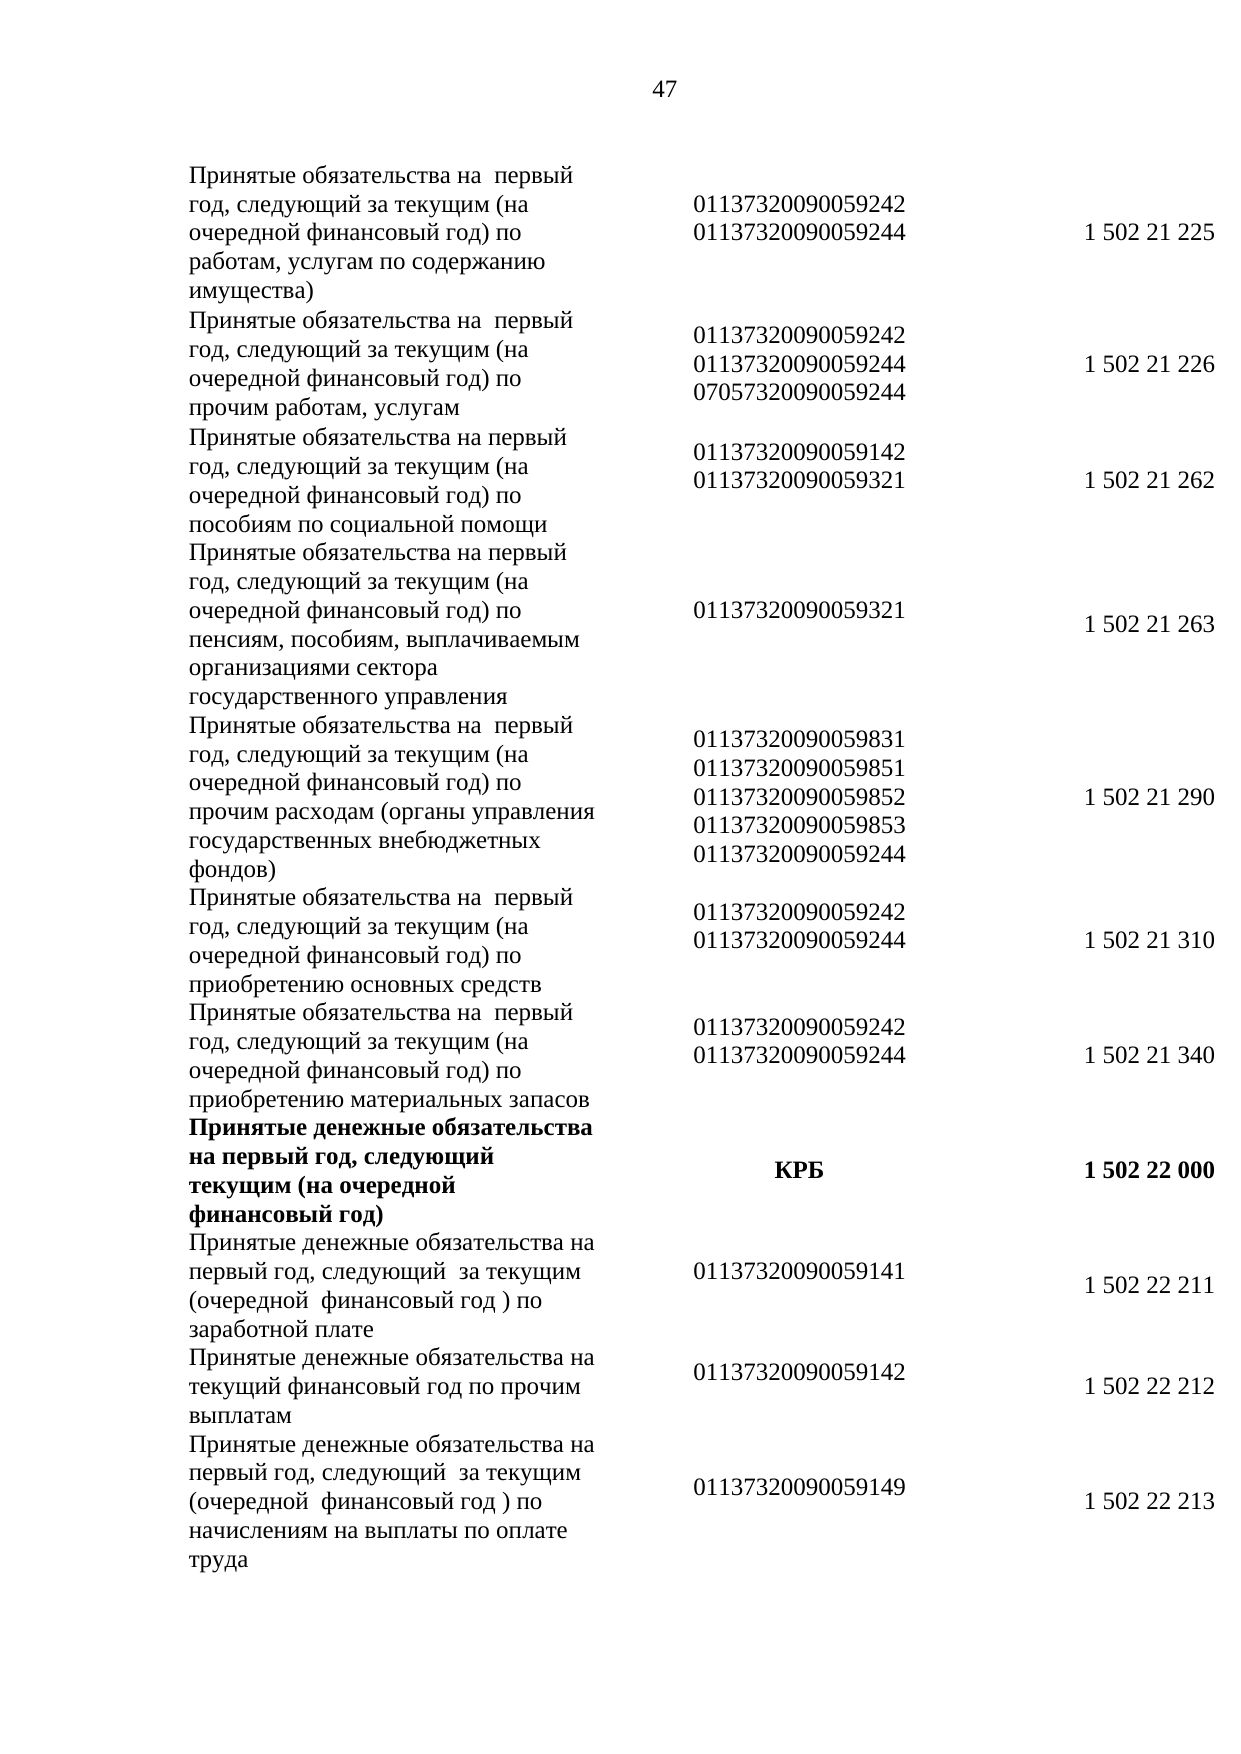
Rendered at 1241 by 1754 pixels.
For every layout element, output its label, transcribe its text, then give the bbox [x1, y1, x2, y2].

table_cell 01137320090059831 01137320090059851 01137320090059852 01137320090059853 01137320090059244 [616, 710, 985, 882]
table_cell 1 502 21 263 [985, 538, 1240, 710]
table_cell 01137320090059142 [616, 1343, 985, 1429]
table_cell Принятые денежные обязательства на первый год, следующий текущим (на очередной финансовый год) [177, 1113, 616, 1227]
table_cell 1 502 21 340 [985, 998, 1240, 1112]
table_cell 1 502 22 000 [985, 1113, 1240, 1227]
table_cell Принятые обязательства на первый год, следующий за текущим (на очередной финансовый год) по прочим работам, услугам [177, 304, 616, 422]
table_cell 01137320090059242 01137320090059244 [616, 998, 985, 1112]
table_cell 1 502 21 310 [985, 883, 1240, 997]
table_cell КРБ [616, 1113, 985, 1227]
table_cell 01137320090059242 01137320090059244 07057320090059244 [616, 304, 985, 422]
table_cell Принятые денежные обязательства на первый год, следующий за текущим (очередной финансовый год ) по заработной плате [177, 1228, 616, 1342]
table_cell 01137320090059142 01137320090059321 [616, 423, 985, 537]
table_cell 1 502 21 262 [985, 423, 1240, 537]
table_cell 1 502 21 290 [985, 710, 1240, 882]
table_cell 1 502 22 213 [985, 1429, 1240, 1572]
table_cell 01137320090059149 [616, 1429, 985, 1572]
table_cell Принятые денежные обязательства на первый год, следующий за текущим (очередной финансовый год ) по начислениям на выплаты по оплате труда [177, 1429, 616, 1572]
table_cell Принятые обязательства на первый год, следующий за текущим (на очередной финансовый год) по пособиям по социальной помощи [177, 423, 616, 537]
table_cell Принятые обязательства на первый год, следующий за текущим (на очередной финансовый год) по приобретению основных средств [177, 883, 616, 997]
table_cell Принятые обязательства на первый год, следующий за текущим (на очередной финансовый год) по работам, услугам по содержанию имущества) [177, 160, 616, 304]
table_cell 1 502 21 226 [985, 304, 1240, 422]
table_cell 01137320090059242 01137320090059244 [616, 883, 985, 997]
table_cell Принятые обязательства на первый год, следующий за текущим (на очередной финансовый год) по пенсиям, пособиям, выплачиваемым организациями сектора государственного управления [177, 538, 616, 710]
table_cell 1 502 22 211 [985, 1228, 1240, 1342]
table_cell Принятые обязательства на первый год, следующий за текущим (на очередной финансовый год) по приобретению материальных запасов [177, 998, 616, 1112]
table_cell 1 502 21 225 [985, 160, 1240, 304]
table_cell Принятые денежные обязательства на текущий финансовый год по прочим выплатам [177, 1343, 616, 1429]
table_cell Принятые обязательства на первый год, следующий за текущим (на очередной финансовый год) по прочим расходам (органы управления государственных внебюджетных фондов) [177, 710, 616, 882]
table_cell 1 502 22 212 [985, 1343, 1240, 1429]
table_cell 01137320090059242 01137320090059244 [616, 160, 985, 304]
table_cell 01137320090059321 [616, 538, 985, 710]
table_cell 01137320090059141 [616, 1228, 985, 1342]
